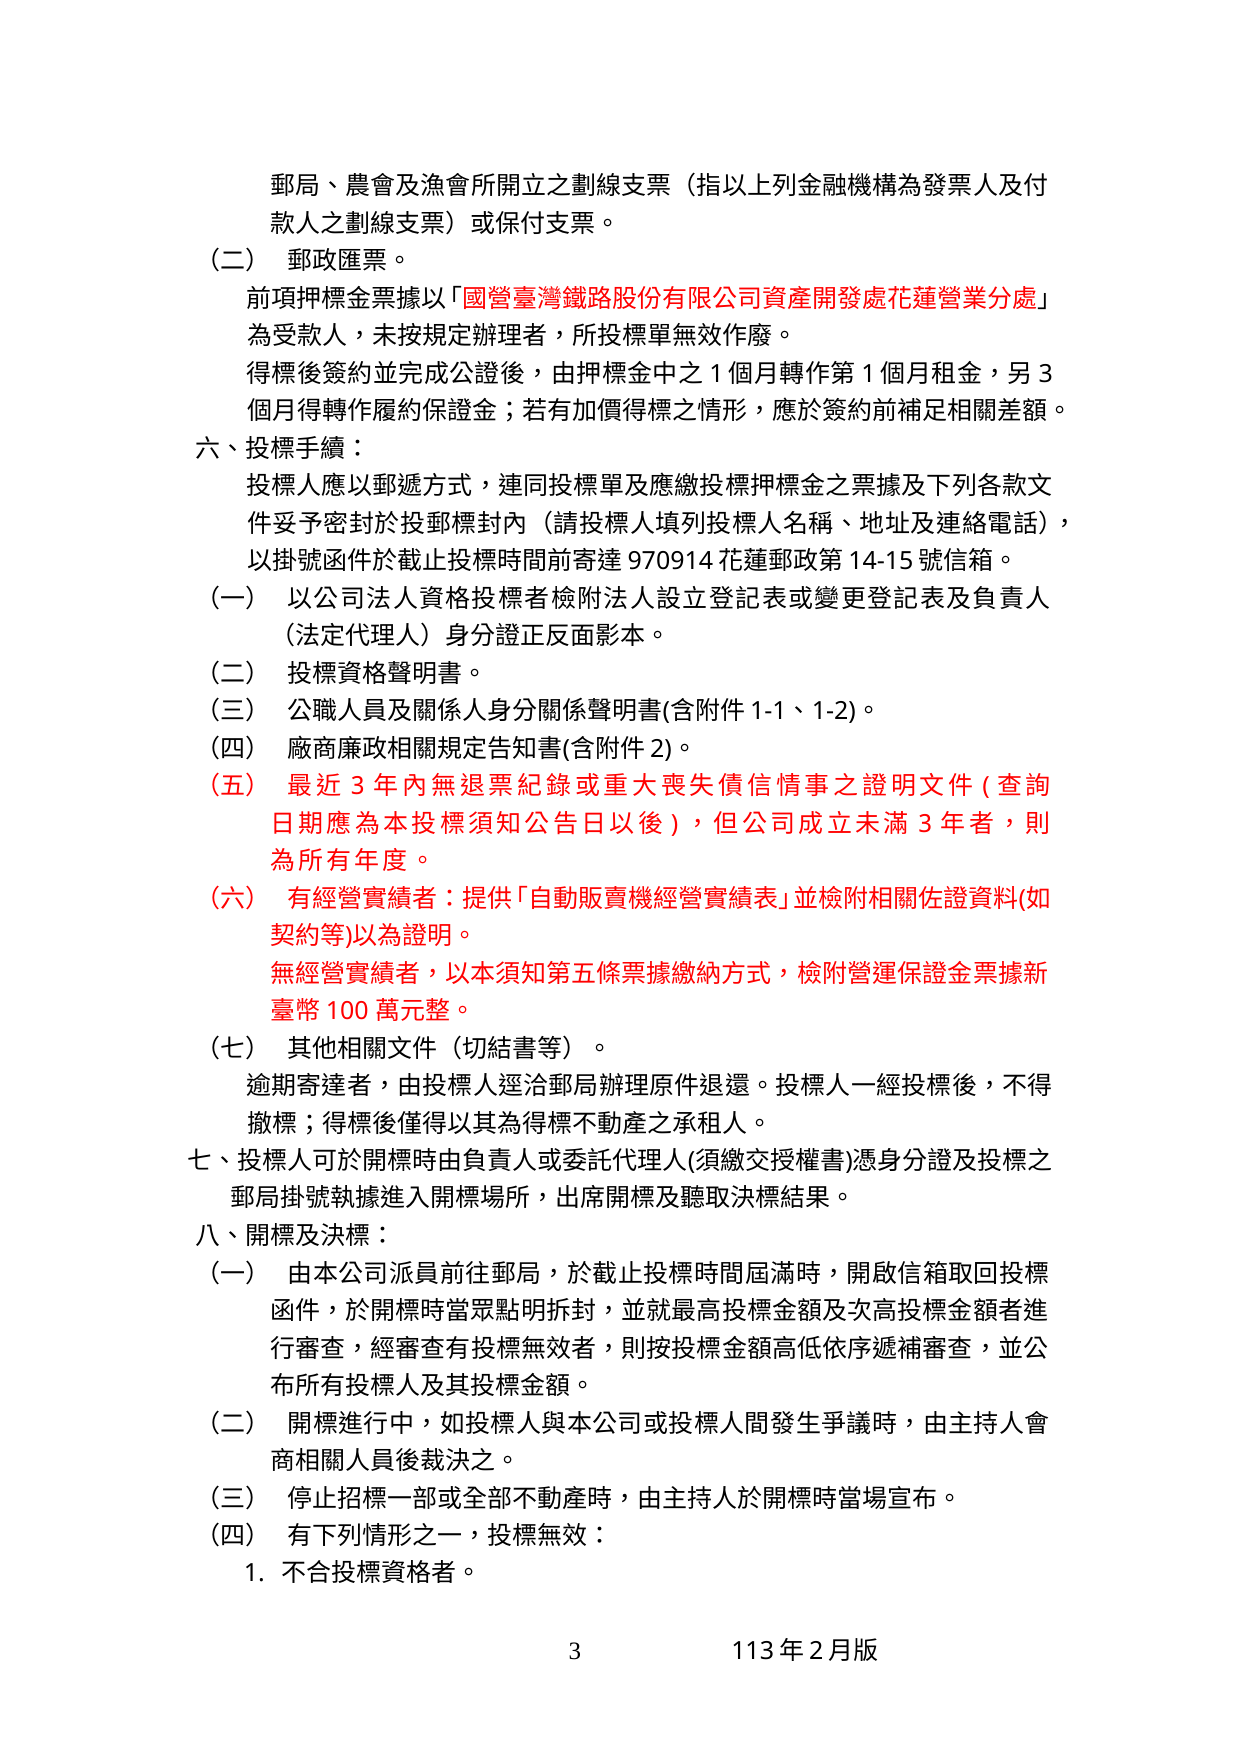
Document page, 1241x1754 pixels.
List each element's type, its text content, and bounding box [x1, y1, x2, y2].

list 其他相關文件（切結書等）。 [195, 1027, 1051, 1064]
list 不合投標資格者。 [244, 1552, 1053, 1589]
text 八、開標及決標： [195, 1214, 1053, 1252]
list 開標進行中，如投標人與本公司或投標人間發生爭議時，由主持人會商相關人員後裁決之。 [195, 1402, 1051, 1477]
list 郵政匯票。 [195, 239, 1051, 277]
text 逾期寄達者，由投標人逕洽郵局辦理原件退還。投標人一經投標後，不得撤標；得標後僅得以其為得標不動產之承租人。 [246, 1064, 1053, 1139]
list 廠商廉政相關規定告知書(含附件2)。 [195, 727, 1051, 764]
text 七、投標人可於開標時由負責人或委託代理人(須繳交授權書)憑身分證及投標之郵局掛號執據進入開標場所，出席開標及聽取決標結果。 [187, 1139, 1053, 1214]
list 有經營實績者：提供「自動販賣機經營實績表」並檢附相關佐證資料(如契約等)以為證明。 [195, 877, 1051, 952]
text 投標人應以郵遞方式，連同投標單及應繳投標押標金之票據及下列各款文件妥予密封於投郵標封內（請投標人填列投標人名稱、地址及連絡電話），以掛號函件於截止投標時間前寄達970914花蓮郵政第14-15號信箱。 [246, 464, 1053, 577]
list 最近3年內無退票紀錄或重大喪失債信情事之證明文件(查詢日期應為本投標須知公告日以後)，但公司成立未滿3年者，則為所有年度。 [195, 764, 1051, 877]
text 前項押標金票據以「國營臺灣鐵路股份有限公司資產開發處花蓮營業分處」為受款人，未按規定辦理者，所投標單無效作廢。 [246, 277, 1053, 352]
text 六、投標手續： [195, 427, 1053, 464]
list 停止招標一部或全部不動產時，由主持人於開標時當場宣布。 [195, 1477, 1051, 1514]
list 以公司法人資格投標者檢附法人設立登記表或變更登記表及負責人（法定代理人）身分證正反面影本。 [195, 577, 1051, 652]
text 無經營實績者，以本須知第五條票據繳納方式，檢附營運保證金票據新臺幣 100 萬元整。 [270, 952, 1051, 1027]
list 公職人員及關係人身分關係聲明書(含附件1-1、1-2)。 [195, 689, 1051, 727]
list 投標資格聲明書。 [195, 652, 1051, 689]
list 有下列情形之一，投標無效： [195, 1514, 1051, 1552]
list 郵局、農會及漁會所開立之劃線支票（指以上列金融機構為發票人及付款人之劃線支票）或保付支票。 [195, 164, 1051, 239]
text 得標後簽約並完成公證後，由押標金中之1個月轉作第1個月租金，另3個月得轉作履約保證金；若有加價得標之情形，應於簽約前補足相關差額。 [246, 352, 1053, 427]
list 由本公司派員前往郵局，於截止投標時間屆滿時，開啟信箱取回投標函件，於開標時當眾點明拆封，並就最高投標金額及次高投標金額者進行審查，經審查有投標無效者，則按投標金額高低依序遞補審查，並公布所有投標人及其投標金額。 [195, 1252, 1051, 1402]
